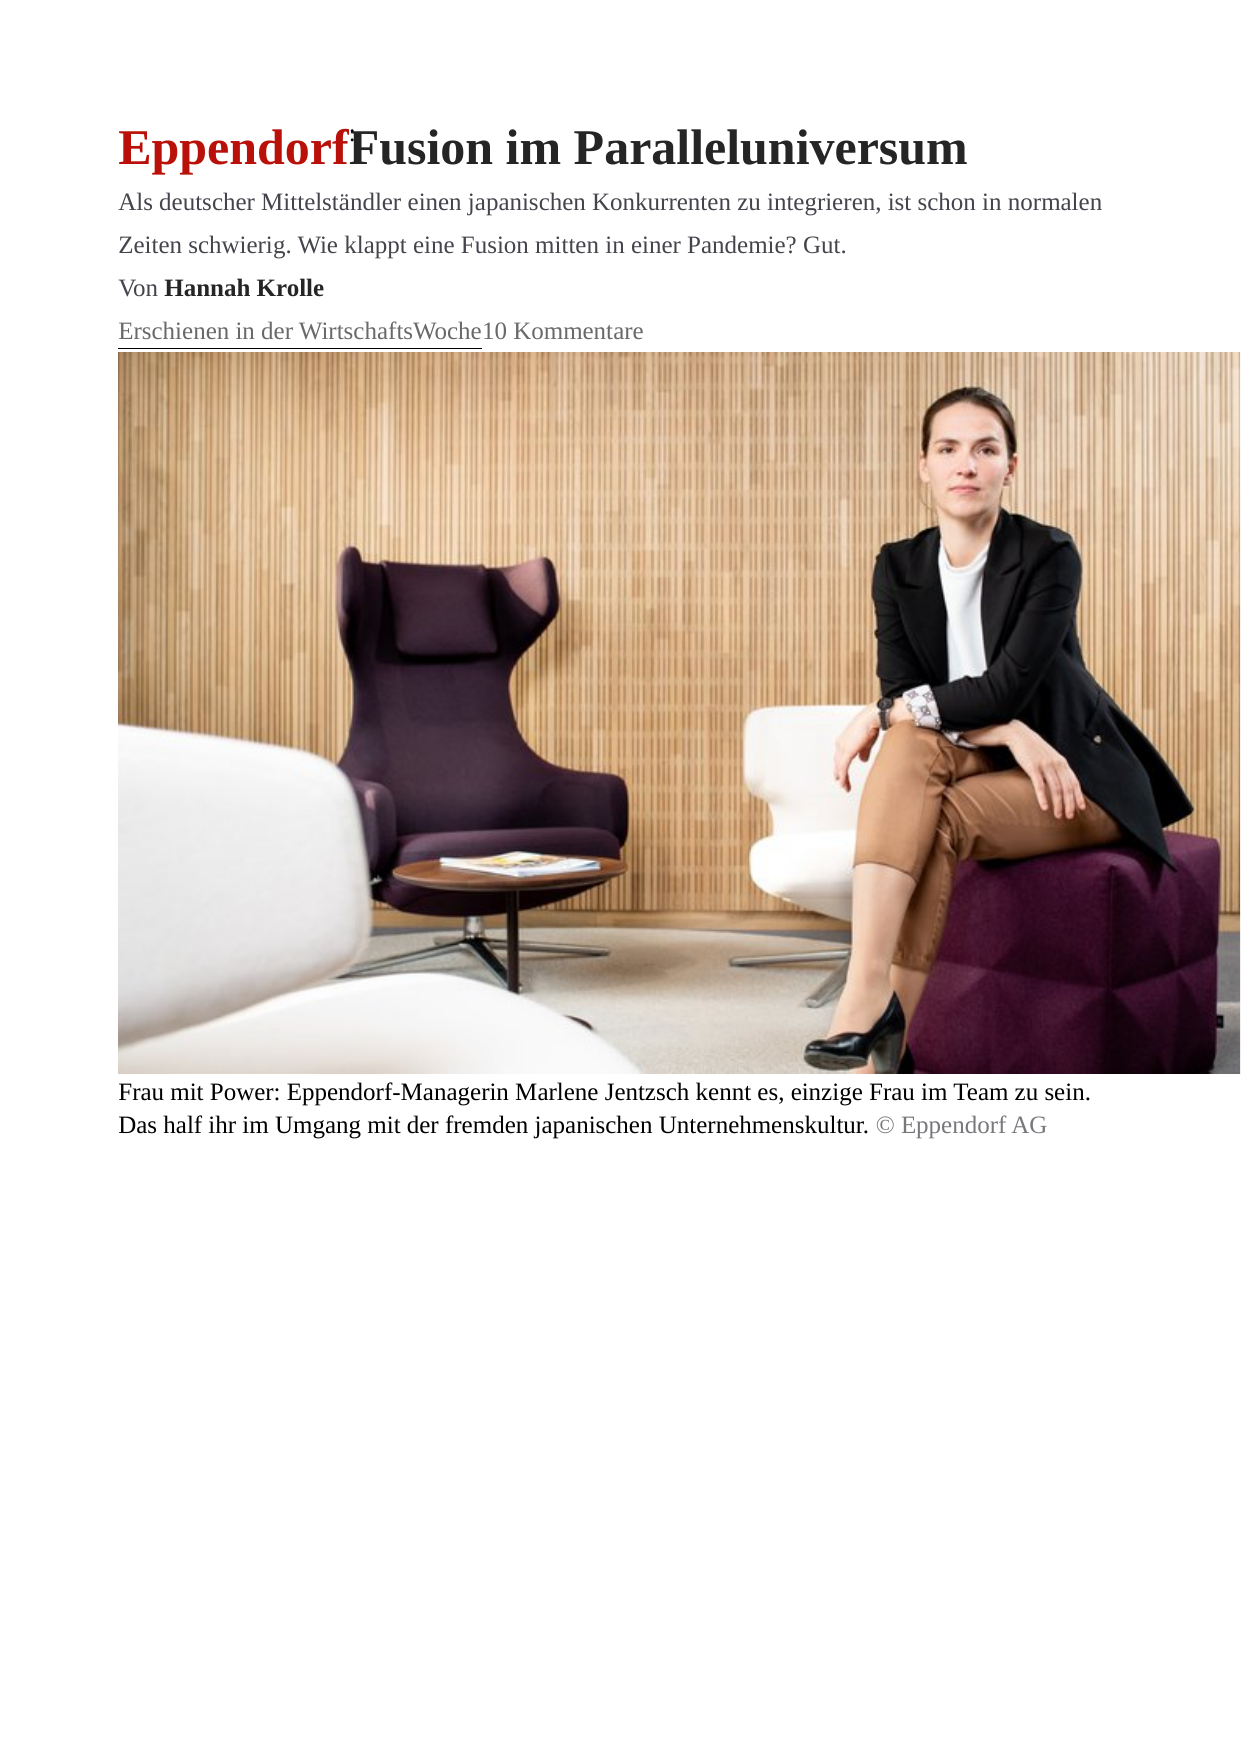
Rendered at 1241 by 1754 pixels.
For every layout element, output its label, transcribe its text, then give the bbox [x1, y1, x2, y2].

text Frau mit Power: Eppendorf-Managerin Marlene Jentzsch kennt es, einzige Frau im Team zu sein. Das half ihr im Umgang mit der fremden japanischen Unternehmenskultur. © Eppendorf AG [118, 1077, 1122, 1139]
text Als deutscher Mittelständler einen japanischen Konkurrenten zu integrieren, ist schon in normalen Zeiten schwierig. Wie klappt eine Fusion mitten in einer Pandemie? Gut. [118, 187, 1122, 259]
text Von Hannah Krolle [118, 273, 1122, 302]
picture [118, 352, 1241, 1074]
text Erschienen in der WirtschaftsWoche10 Kommentare [118, 316, 1122, 348]
subtitle EppendorfFusion im Paralleluniversum [118, 118, 1122, 176]
